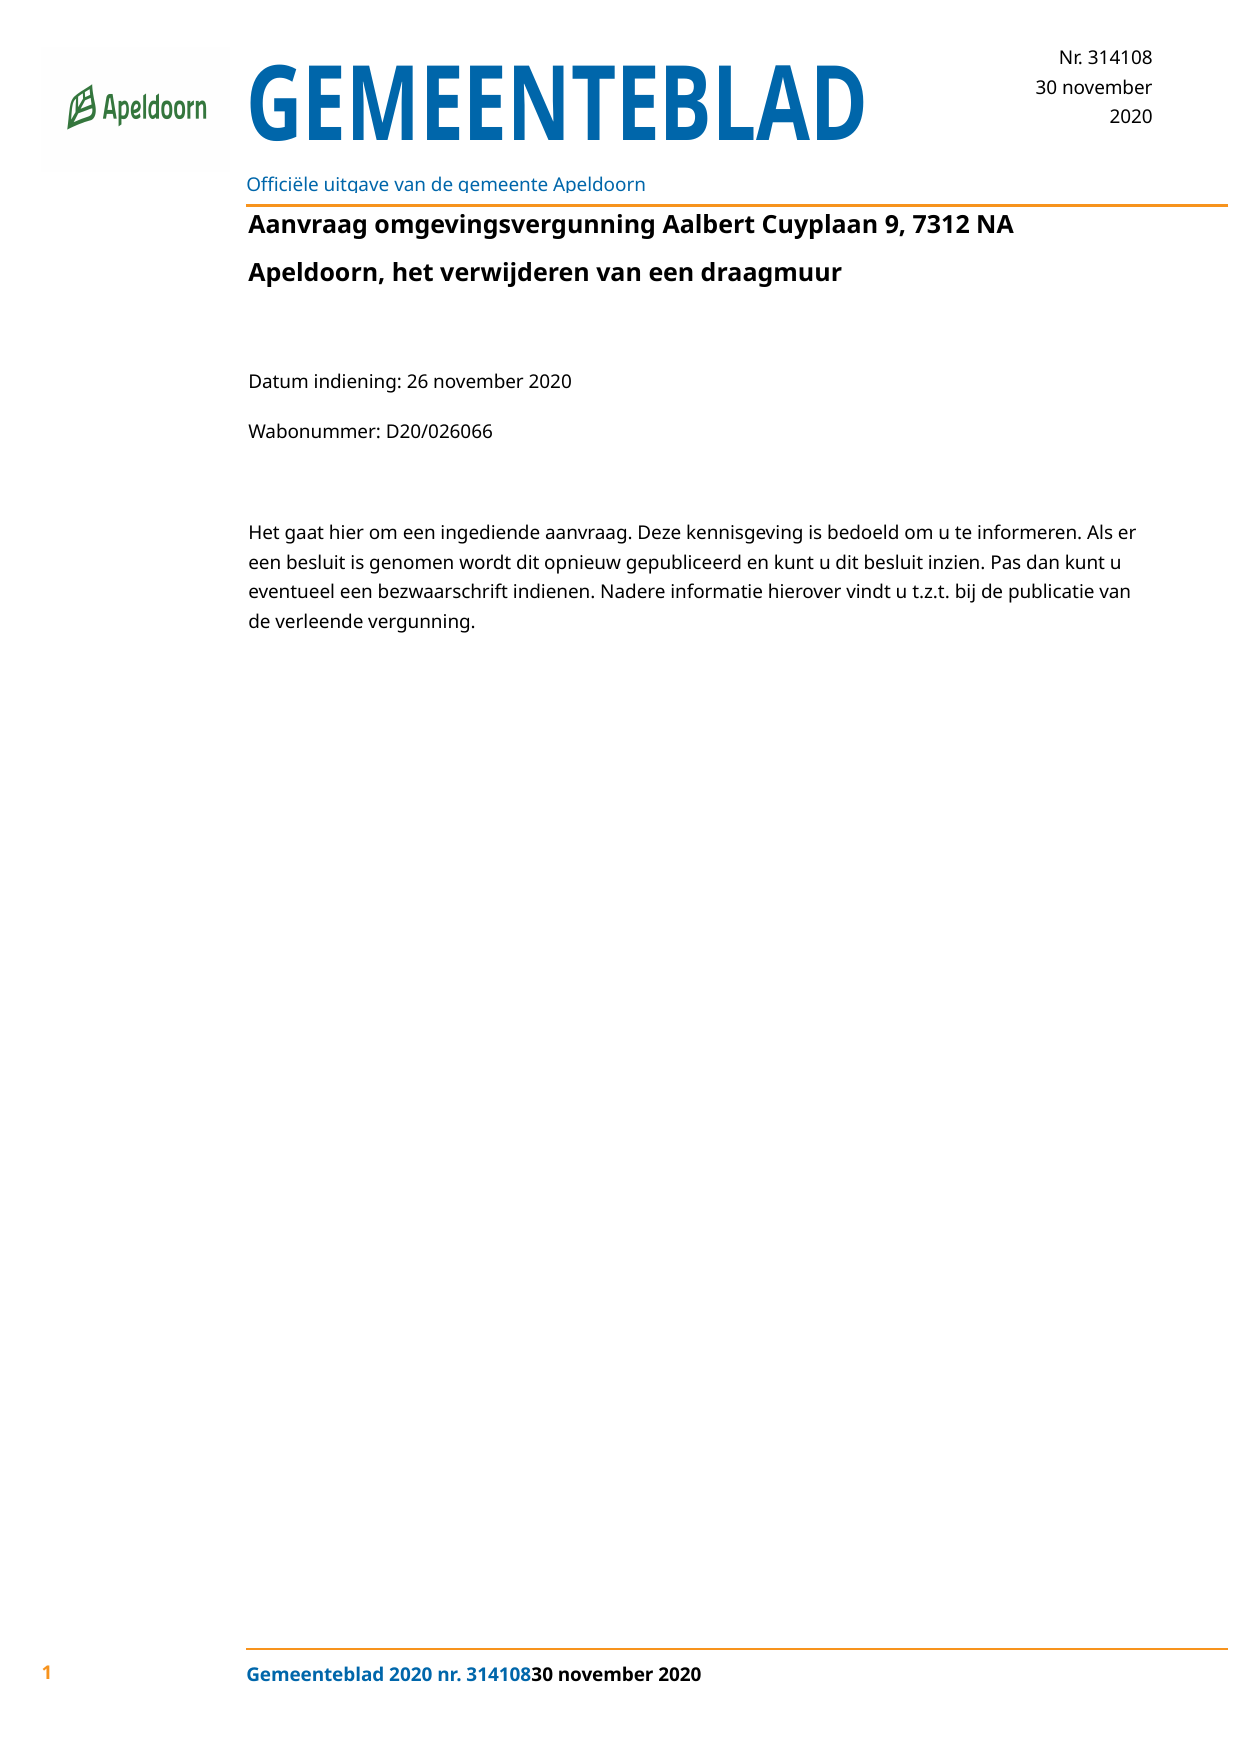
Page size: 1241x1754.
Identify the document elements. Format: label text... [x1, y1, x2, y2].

text Aanvraag omgevingsvergunning Aalbert Cuyplaan 9, 7312 NA Apeldoorn, het verwijderen van een draagmuur [248, 207, 1152, 288]
text Het gaat hier om een ingediende aanvraag. Deze kennisgeving is bedoeld om u te informeren. Als er een besluit is genomen wordt dit opnieuw gepubliceerd en kunt u dit besluit inzien. Pas dan kunt u eventueel een bezwaarschrift indienen. Nadere informatie hierover vindt u t.z.t. bij de publicatie van de verleende vergunning. [248, 519, 1152, 634]
text Wabonummer: D20/026066 [248, 419, 1152, 444]
text Datum indiening: 26 november 2020 [248, 368, 1152, 394]
picture [41, 47, 231, 172]
